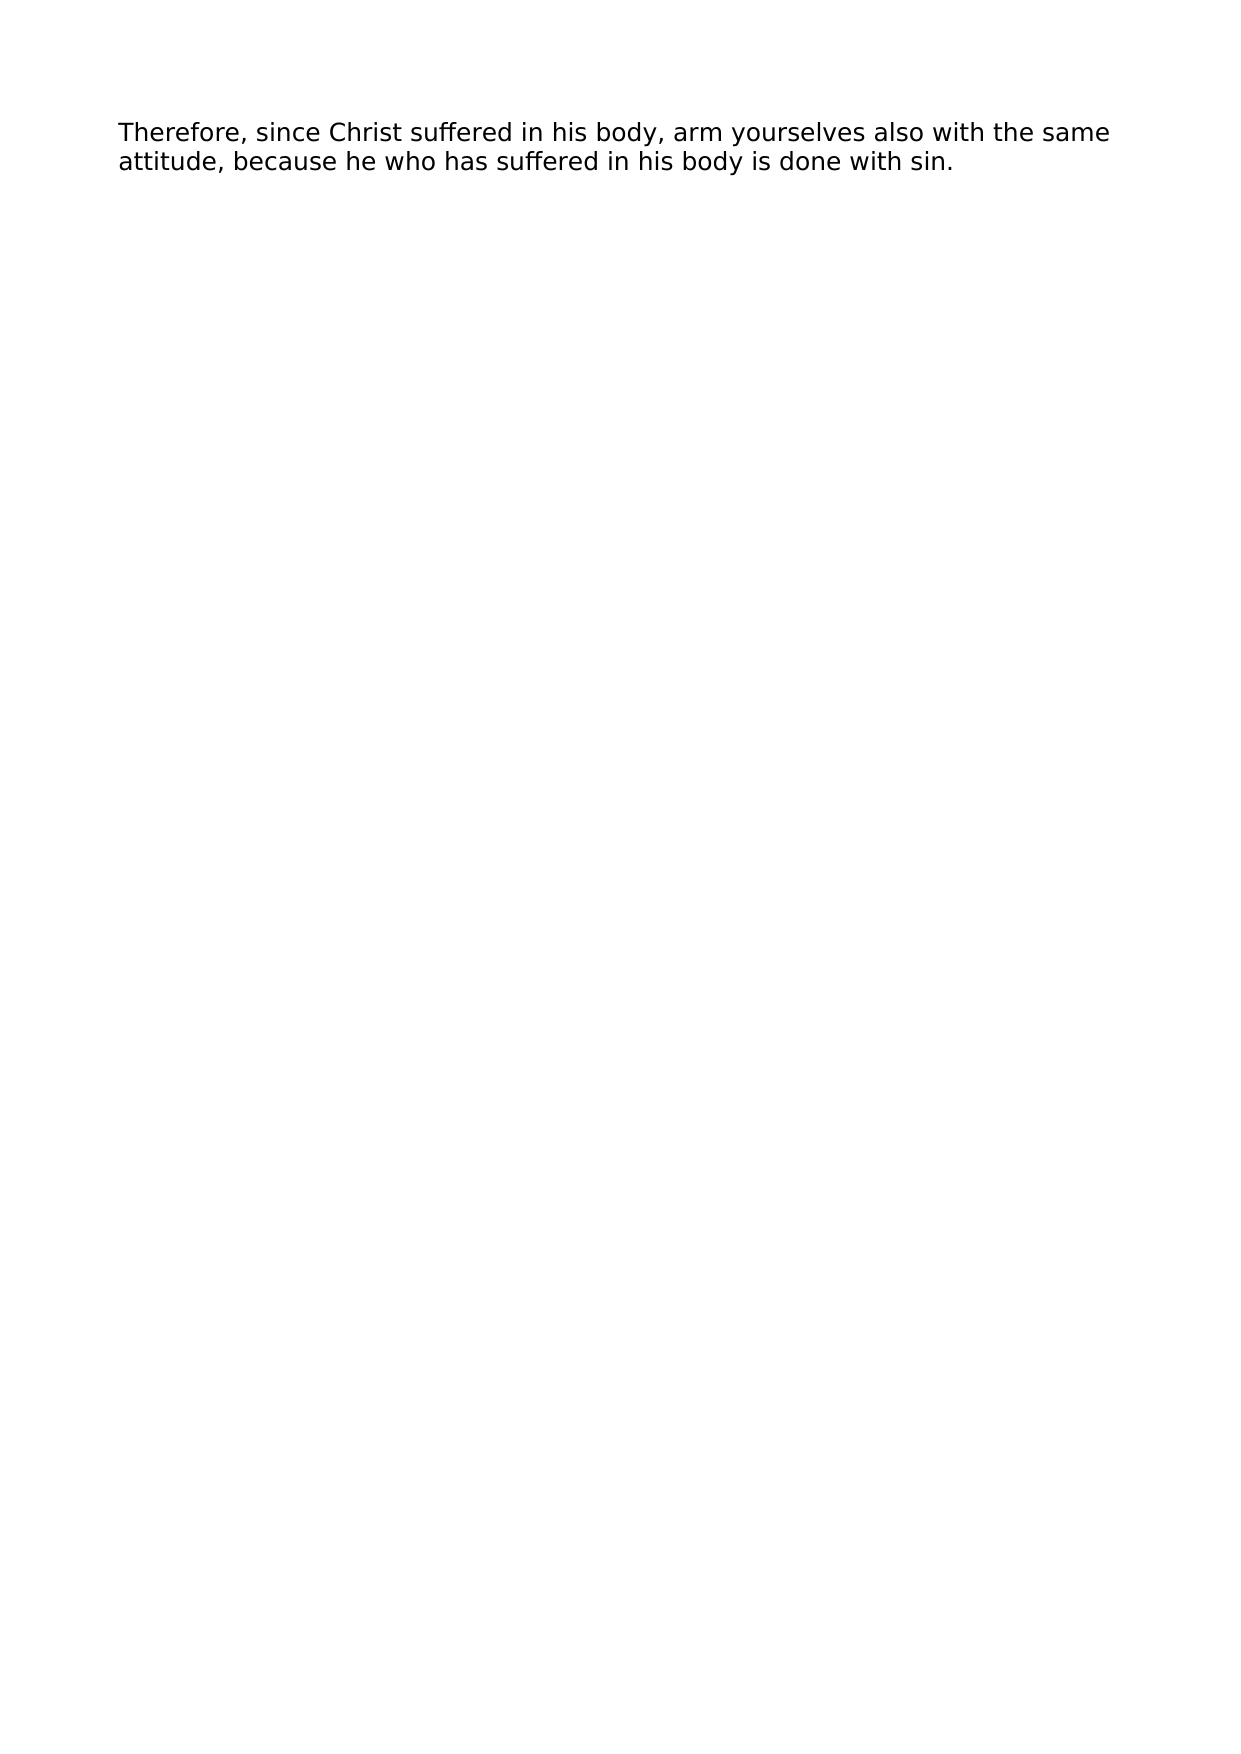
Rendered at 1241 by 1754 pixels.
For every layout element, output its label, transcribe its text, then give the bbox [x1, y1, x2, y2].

text Therefore, since Christ suffered in his body, arm yourselves also with the same attitude, because he who has suffered in his body is done with sin. [118, 118, 1122, 176]
